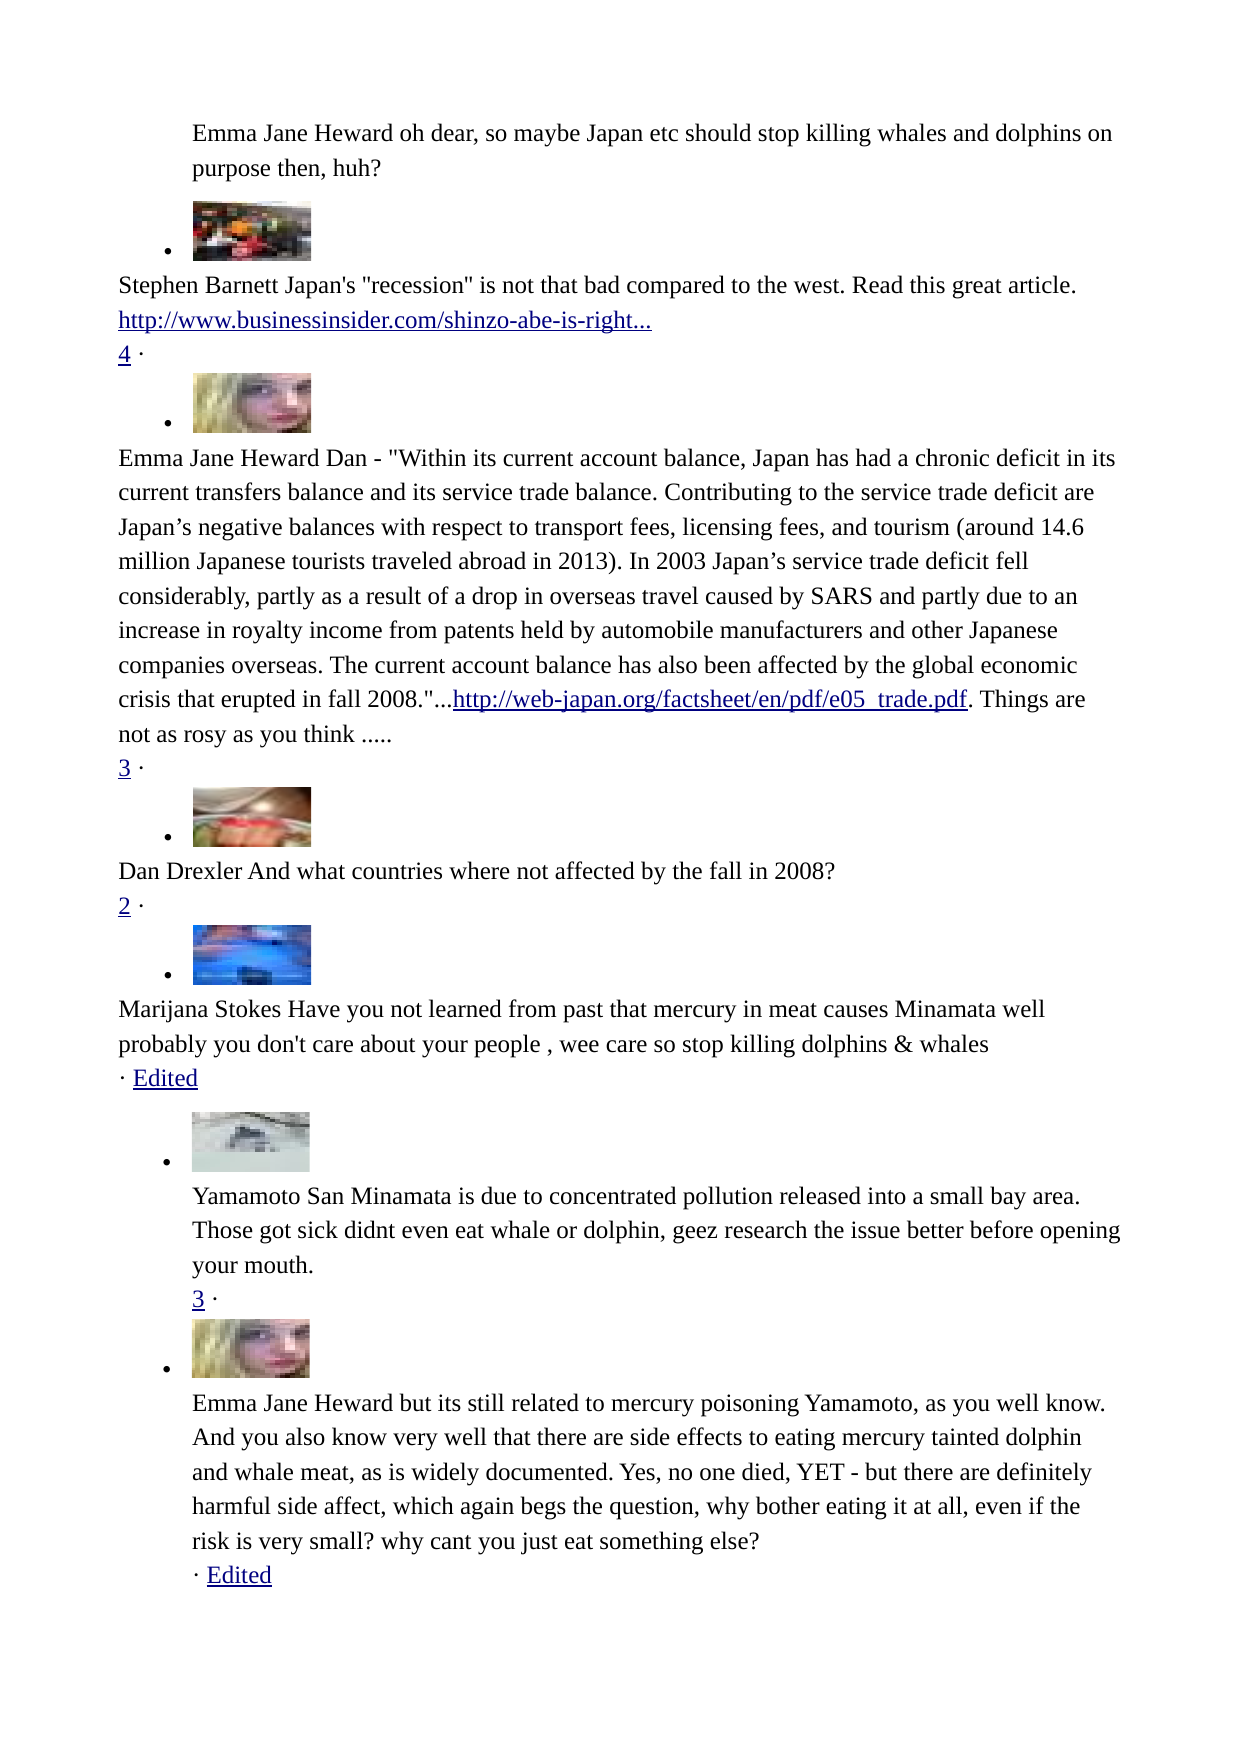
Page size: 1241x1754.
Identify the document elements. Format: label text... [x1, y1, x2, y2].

text 4 · [118, 339, 1122, 368]
picture [191, 1319, 310, 1378]
text Marijana Stokes Have you not learned from past that mercury in meat causes Minamata well probably you don't care about your people , wee care so stop killing dolphins & whales [118, 994, 1122, 1057]
text 3 · [118, 753, 1122, 782]
picture [191, 1112, 310, 1172]
picture [193, 925, 312, 985]
picture [193, 787, 312, 847]
list Emma Jane Heward but its still related to mercury poisoning Yamamoto, as you well know. And you also know very well that there are side effects to eating mercury tainted dolphin and whale meat, as is widely documented. Yes, no one died, YET - but there are definitely harmful side affect, which again begs the question, why bother eating it at all, even if the risk is very small? why cant you just eat something else? [162, 1388, 1122, 1554]
text · Edited [118, 1063, 1122, 1092]
text Stephen Barnett Japan's ''recession'' is not that bad compared to the west. Read this great article. http://www.businessinsider.com/shinzo-abe-is-right... [118, 271, 1122, 334]
picture [193, 373, 312, 433]
text 2 · [118, 891, 1122, 920]
list Yamamoto San Minamata is due to concentrated pollution released into a small bay area. Those got sick didnt even eat whale or dolphin, geez research the issue better before opening your mouth. [162, 1181, 1122, 1279]
list 3 · [162, 1284, 1122, 1313]
text Emma Jane Heward Dan - "Within its current account balance, Japan has had a chronic deficit in its current transfers balance and its service trade balance. Contributing to the service trade deficit are Japan’s negative balances with respect to transport fees, licensing fees, and tourism (around 14.6 million Japanese tourists traveled abroad in 2013). In 2003 Japan’s service trade deficit fell considerably, partly as a result of a drop in overseas travel caused by SARS and partly due to an increase in royalty income from patents held by automobile manufacturers and other Japanese companies overseas. The current account balance has also been affected by the global economic crisis that erupted in fall 2008."...http://web-japan.org/factsheet/en/pdf/e05_trade.pdf. Things are not as rosy as you think ..... [118, 443, 1122, 747]
picture [193, 201, 312, 261]
list · Edited [162, 1560, 1122, 1589]
text Dan Drexler And what countries where not affected by the fall in 2008? [118, 856, 1122, 885]
list Emma Jane Heward oh dear, so maybe Japan etc should stop killing whales and dolphins on purpose then, huh? [162, 118, 1122, 181]
